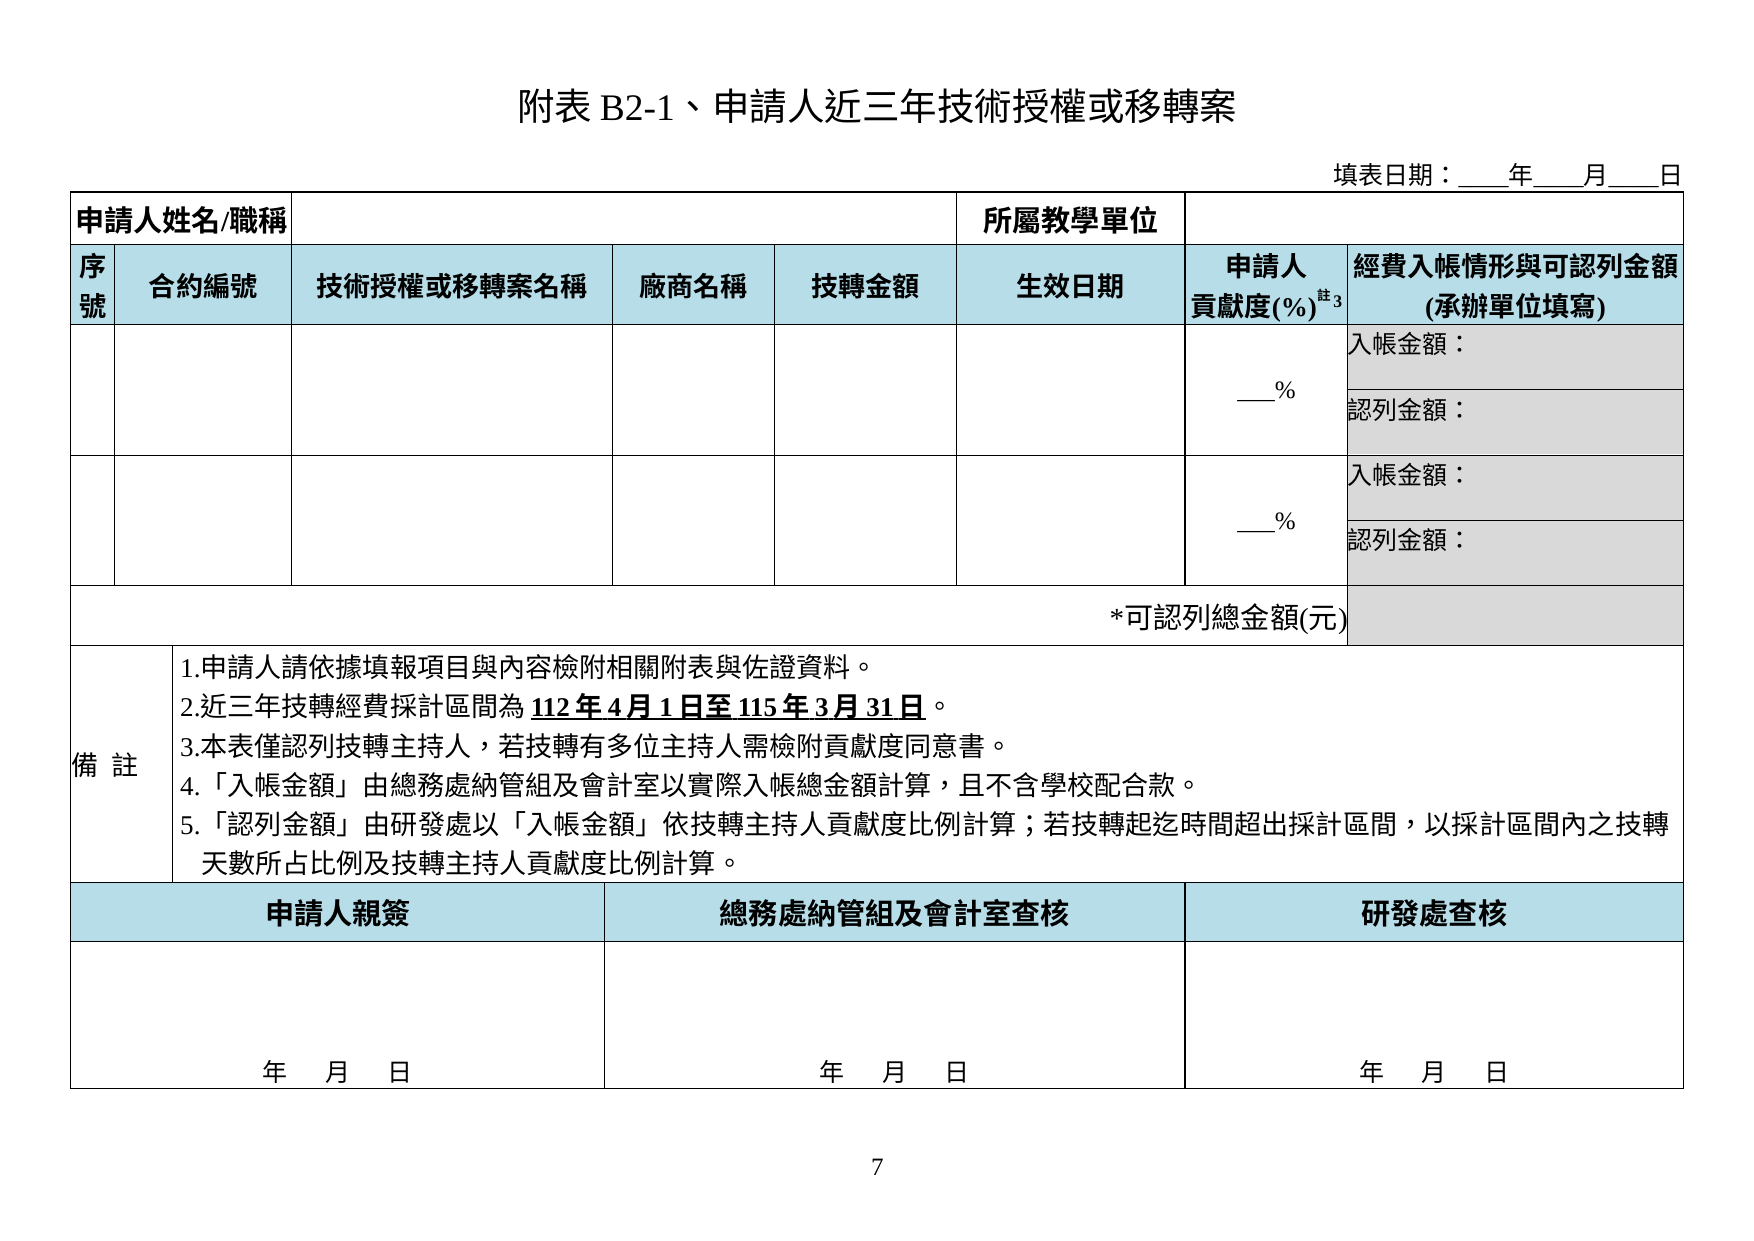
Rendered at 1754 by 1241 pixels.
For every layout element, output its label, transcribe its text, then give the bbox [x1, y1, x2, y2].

text 填表日期：____年____月____日 [71, 155, 1683, 191]
table_cell [613, 325, 774, 454]
table_header 申請人姓名/職稱 [71, 193, 291, 244]
table_cell [71, 325, 114, 454]
table_cell 入帳金額： [1348, 456, 1683, 520]
table_cell [957, 456, 1184, 585]
table_cell 申請人親簽 [71, 883, 604, 941]
table_cell [292, 456, 612, 585]
table_cell 備 註 [71, 646, 172, 882]
table_cell 入帳金額： [1348, 325, 1683, 389]
table_cell 廠商名稱 [613, 245, 774, 324]
table_cell [957, 325, 1184, 454]
table_cell [775, 456, 956, 585]
table_cell [292, 325, 612, 454]
table_cell *可認列總金額(元) [71, 586, 1347, 645]
table_cell 總務處納管組及會計室查核 [605, 883, 1184, 941]
table_cell 合約編號 [115, 245, 291, 324]
table_cell 申請人 貢獻度(%)註3 [1186, 245, 1347, 324]
table_cell 技術授權或移轉案名稱 [292, 245, 612, 324]
table_cell 經費入帳情形與可認列金額 (承辦單位填寫) [1348, 245, 1683, 324]
table_cell 年 月 日 [605, 942, 1184, 1088]
table_cell ___% [1186, 325, 1347, 454]
table_header [292, 193, 956, 244]
table_cell 技轉金額 [775, 245, 956, 324]
table_cell 研發處查核 [1186, 883, 1683, 941]
table_cell ___% [1186, 456, 1347, 585]
table_cell 1.申請人請依據填報項目與內容檢附相關附表與佐證資料。 2.近三年技轉經費採計區間為112年4月1日至115年3月31日。 3.本表僅認列技轉主持人，若技轉有多位主持人需檢附貢獻度同意書。 4.「入帳金額」由總務處納管組及會計室以實際入帳總金額計算，且不含學校配合款。 5.「認列金額」由研發處以「入帳金額」依技轉主持人貢獻度比例計算；若技轉起迄時間超出採計區間，以採計區間內之技轉天數所占比例及技轉主持人貢獻度比例計算。 [173, 646, 1683, 882]
table_cell [115, 456, 291, 585]
table_cell 年 月 日 [71, 942, 604, 1088]
table_cell [1348, 586, 1683, 645]
table_cell 認列金額： [1348, 521, 1683, 585]
table_cell 年 月 日 [1186, 942, 1683, 1088]
table_cell 序號 [71, 245, 114, 324]
table_cell 認列金額： [1348, 390, 1683, 454]
table_header 所屬教學單位 [957, 193, 1184, 244]
table_cell [115, 325, 291, 454]
table_cell [71, 456, 114, 585]
table_cell [775, 325, 956, 454]
table_header [1186, 193, 1683, 244]
table_cell 生效日期 [957, 245, 1184, 324]
table_cell [613, 456, 774, 585]
